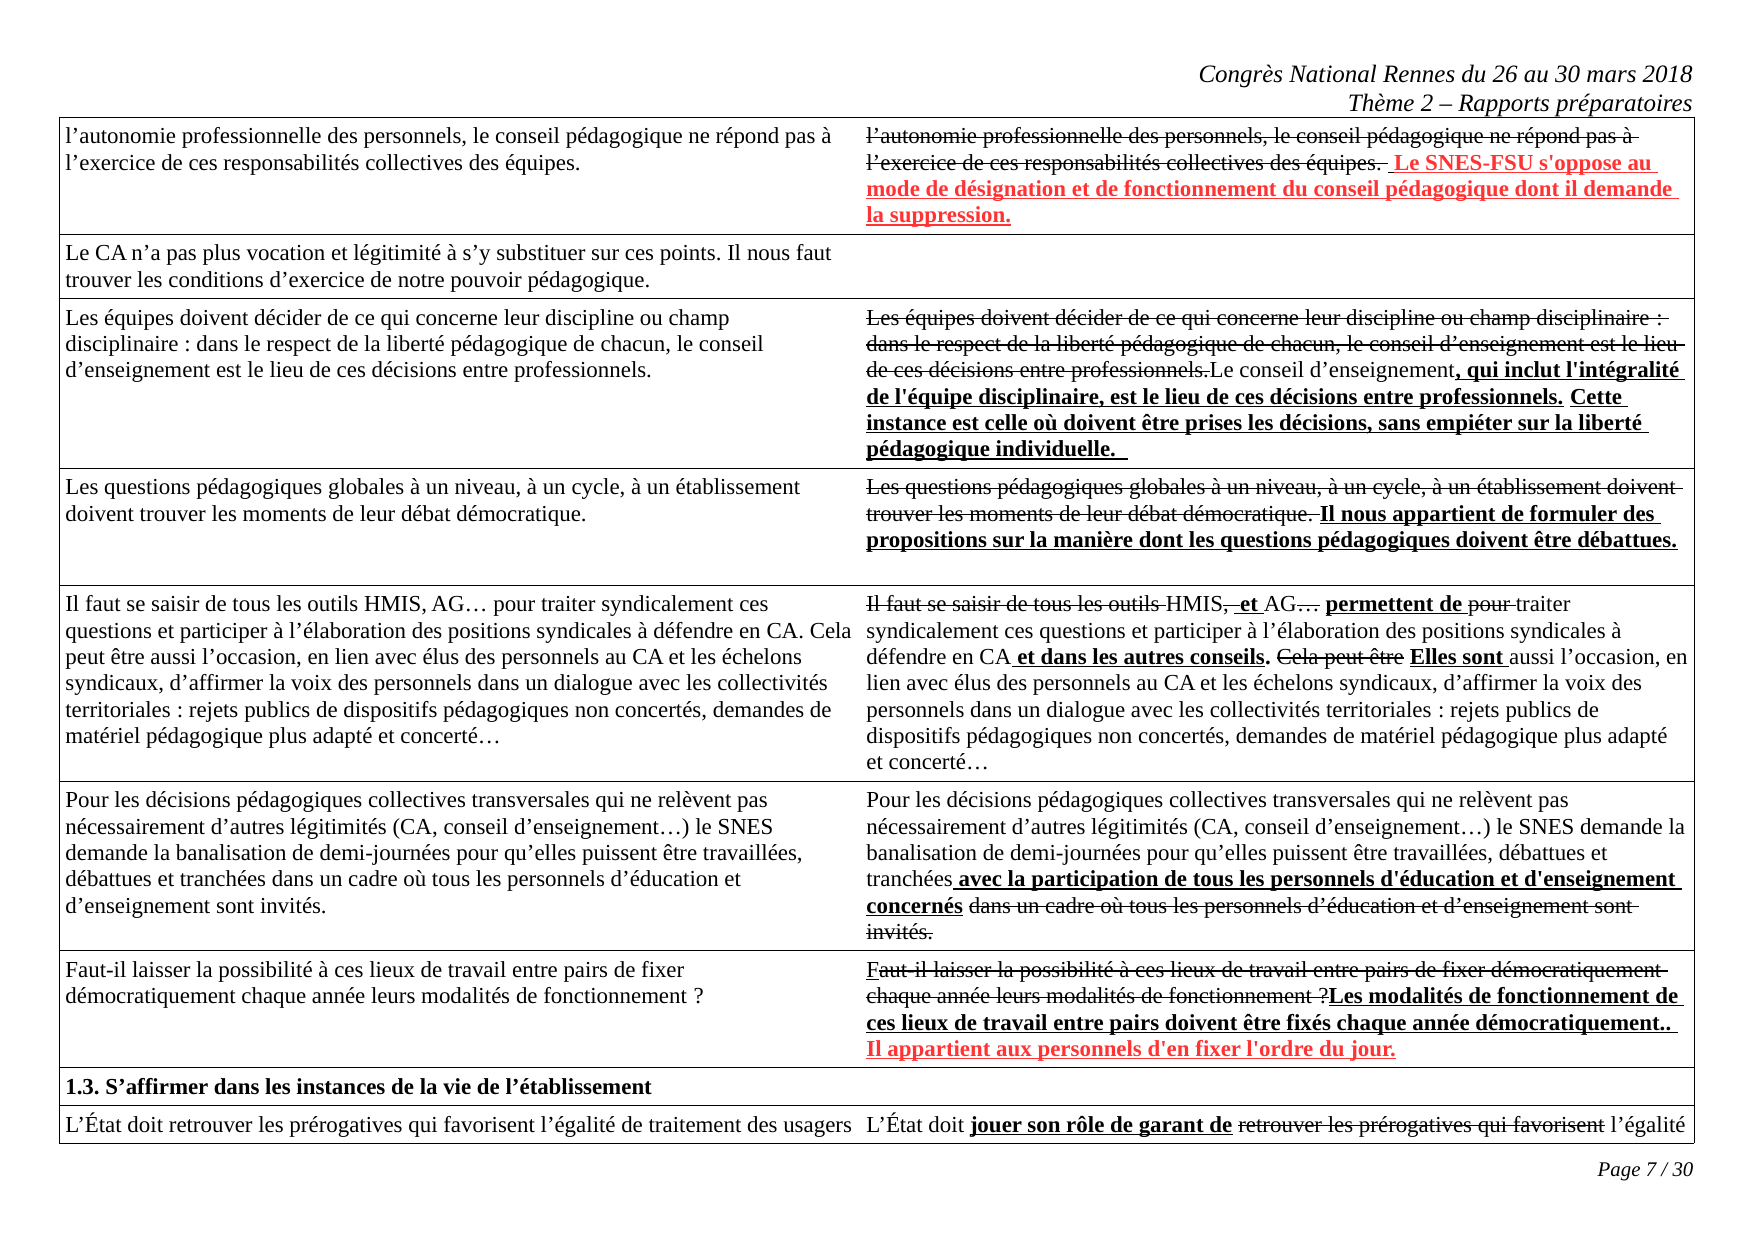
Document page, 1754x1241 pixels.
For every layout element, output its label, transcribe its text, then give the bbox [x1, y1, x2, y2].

table_cell Les questions pédagogiques globales à un niveau, à un cycle, à un établissement doivent trouver les moments de leur débat démocratique. Il nous appartient de formuler des propositions sur la manière dont les questions pédagogiques doivent être débattues. [861, 469, 1694, 584]
table_cell 1.3. S’affirmer dans les instances de la vie de l’établissement [60, 1068, 861, 1105]
table_cell l’autonomie professionnelle des personnels, le conseil pédagogique ne répond pas à l’exercice de ces responsabilités collectives des équipes. Le SNES-FSU s'oppose au mode de désignation et de fonctionnement du conseil pédagogique dont il demande la suppression. [861, 118, 1694, 233]
table_cell Faut-il laisser la possibilité à ces lieux de travail entre pairs de fixer démocratiquement chaque année leurs modalités de fonctionnement ?Les modalités de fonctionnement de ces lieux de travail entre pairs doivent être fixés chaque année démocratiquement.. Il appartient aux personnels d'en fixer l'ordre du jour. [861, 951, 1694, 1067]
table_cell Faut-il laisser la possibilité à ces lieux de travail entre pairs de fixer démocratiquement chaque année leurs modalités de fonctionnement ? [60, 951, 861, 1067]
table_cell Il faut se saisir de tous les outils HMIS, et AG… permettent de pour traiter syndicalement ces questions et participer à l’élaboration des positions syndicales à défendre en CA et dans les autres conseils. Cela peut être Elles sont aussi l’occasion, en lien avec élus des personnels au CA et les échelons syndicaux, d’affirmer la voix des personnels dans un dialogue avec les collectivités territoriales : rejets publics de dispositifs pédagogiques non concertés, demandes de matériel pédagogique plus adapté et concerté… [861, 586, 1694, 781]
table_cell Le CA n’a pas plus vocation et légitimité à s’y substituer sur ces points. Il nous faut trouver les conditions d’exercice de notre pouvoir pédagogique. [60, 235, 861, 298]
table_cell Pour les décisions pédagogiques collectives transversales qui ne relèvent pas nécessairement d’autres légitimités (CA, conseil d’enseignement…) le SNES demande la banalisation de demi-journées pour qu’elles puissent être travaillées, débattues et tranchées avec la participation de tous les personnels d'éducation et d'enseignement concernés dans un cadre où tous les personnels d’éducation et d’enseignement sont invités. [861, 782, 1694, 950]
table_cell Les équipes doivent décider de ce qui concerne leur discipline ou champ disciplinaire : dans le respect de la liberté pédagogique de chacun, le conseil d’enseignement est le lieu de ces décisions entre professionnels. [60, 299, 861, 467]
table_cell Il faut se saisir de tous les outils HMIS, AG… pour traiter syndicalement ces questions et participer à l’élaboration des positions syndicales à défendre en CA. Cela peut être aussi l’occasion, en lien avec élus des personnels au CA et les échelons syndicaux, d’affirmer la voix des personnels dans un dialogue avec les collectivités territoriales : rejets publics de dispositifs pédagogiques non concertés, demandes de matériel pédagogique plus adapté et concerté… [60, 586, 861, 781]
table_cell [861, 235, 1694, 298]
table_cell L’État doit retrouver les prérogatives qui favorisent l’égalité de traitement des usagers [60, 1106, 861, 1143]
table_cell Les questions pédagogiques globales à un niveau, à un cycle, à un établissement doivent trouver les moments de leur débat démocratique. [60, 469, 861, 584]
table_cell L’État doit jouer son rôle de garant de retrouver les prérogatives qui favorisent l’égalité [861, 1106, 1694, 1143]
table_cell Pour les décisions pédagogiques collectives transversales qui ne relèvent pas nécessairement d’autres légitimités (CA, conseil d’enseignement…) le SNES demande la banalisation de demi-journées pour qu’elles puissent être travaillées, débattues et tranchées dans un cadre où tous les personnels d’éducation et d’enseignement sont invités. [60, 782, 861, 950]
table_cell [861, 1068, 1694, 1105]
table_cell Les équipes doivent décider de ce qui concerne leur discipline ou champ disciplinaire : dans le respect de la liberté pédagogique de chacun, le conseil d’enseignement est le lieu de ces décisions entre professionnels.Le conseil d’enseignement, qui inclut l'intégralité de l'équipe disciplinaire, est le lieu de ces décisions entre professionnels. Cette instance est celle où doivent être prises les décisions, sans empiéter sur la liberté pédagogique individuelle. [861, 299, 1694, 467]
table_cell l’autonomie professionnelle des personnels, le conseil pédagogique ne répond pas à l’exercice de ces responsabilités collectives des équipes. [60, 118, 861, 233]
